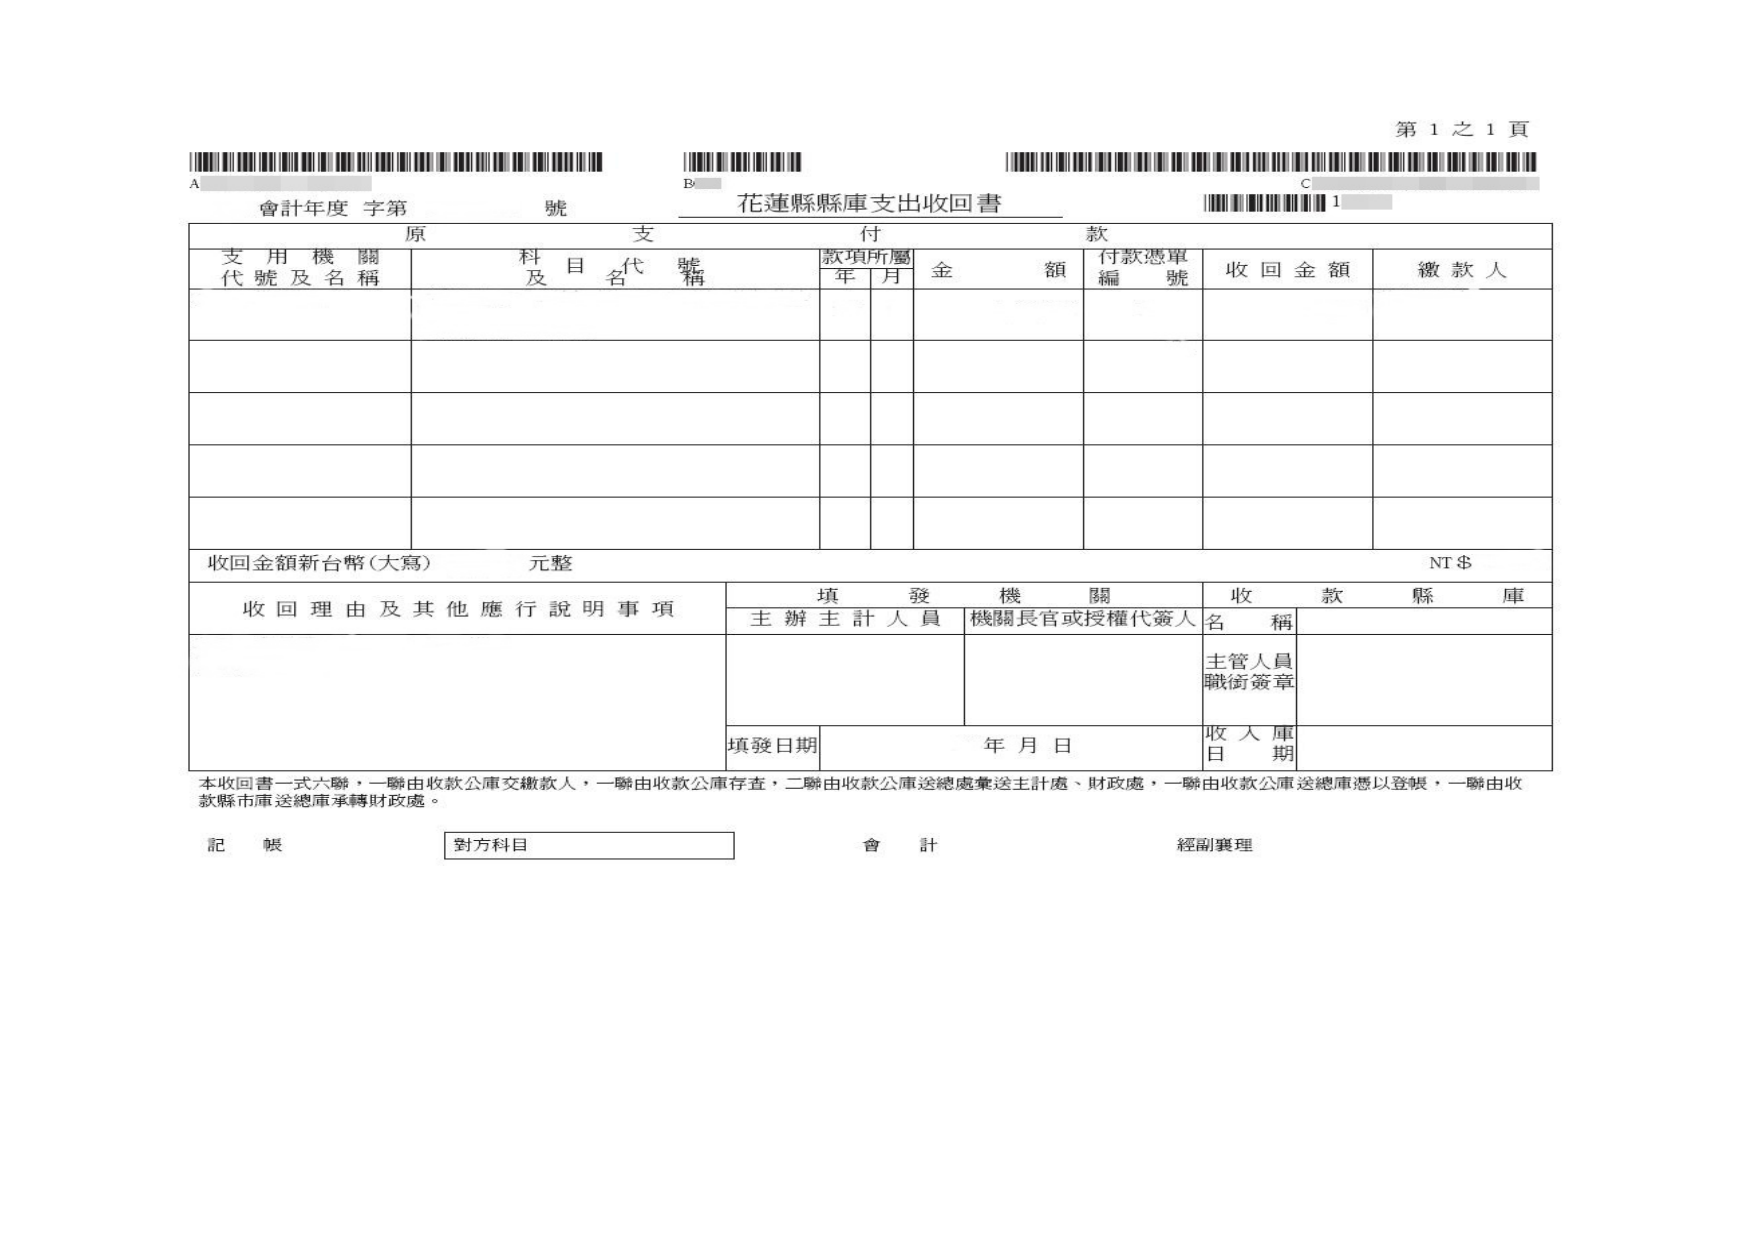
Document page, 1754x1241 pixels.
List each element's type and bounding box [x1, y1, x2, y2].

picture [147, 104, 1588, 880]
